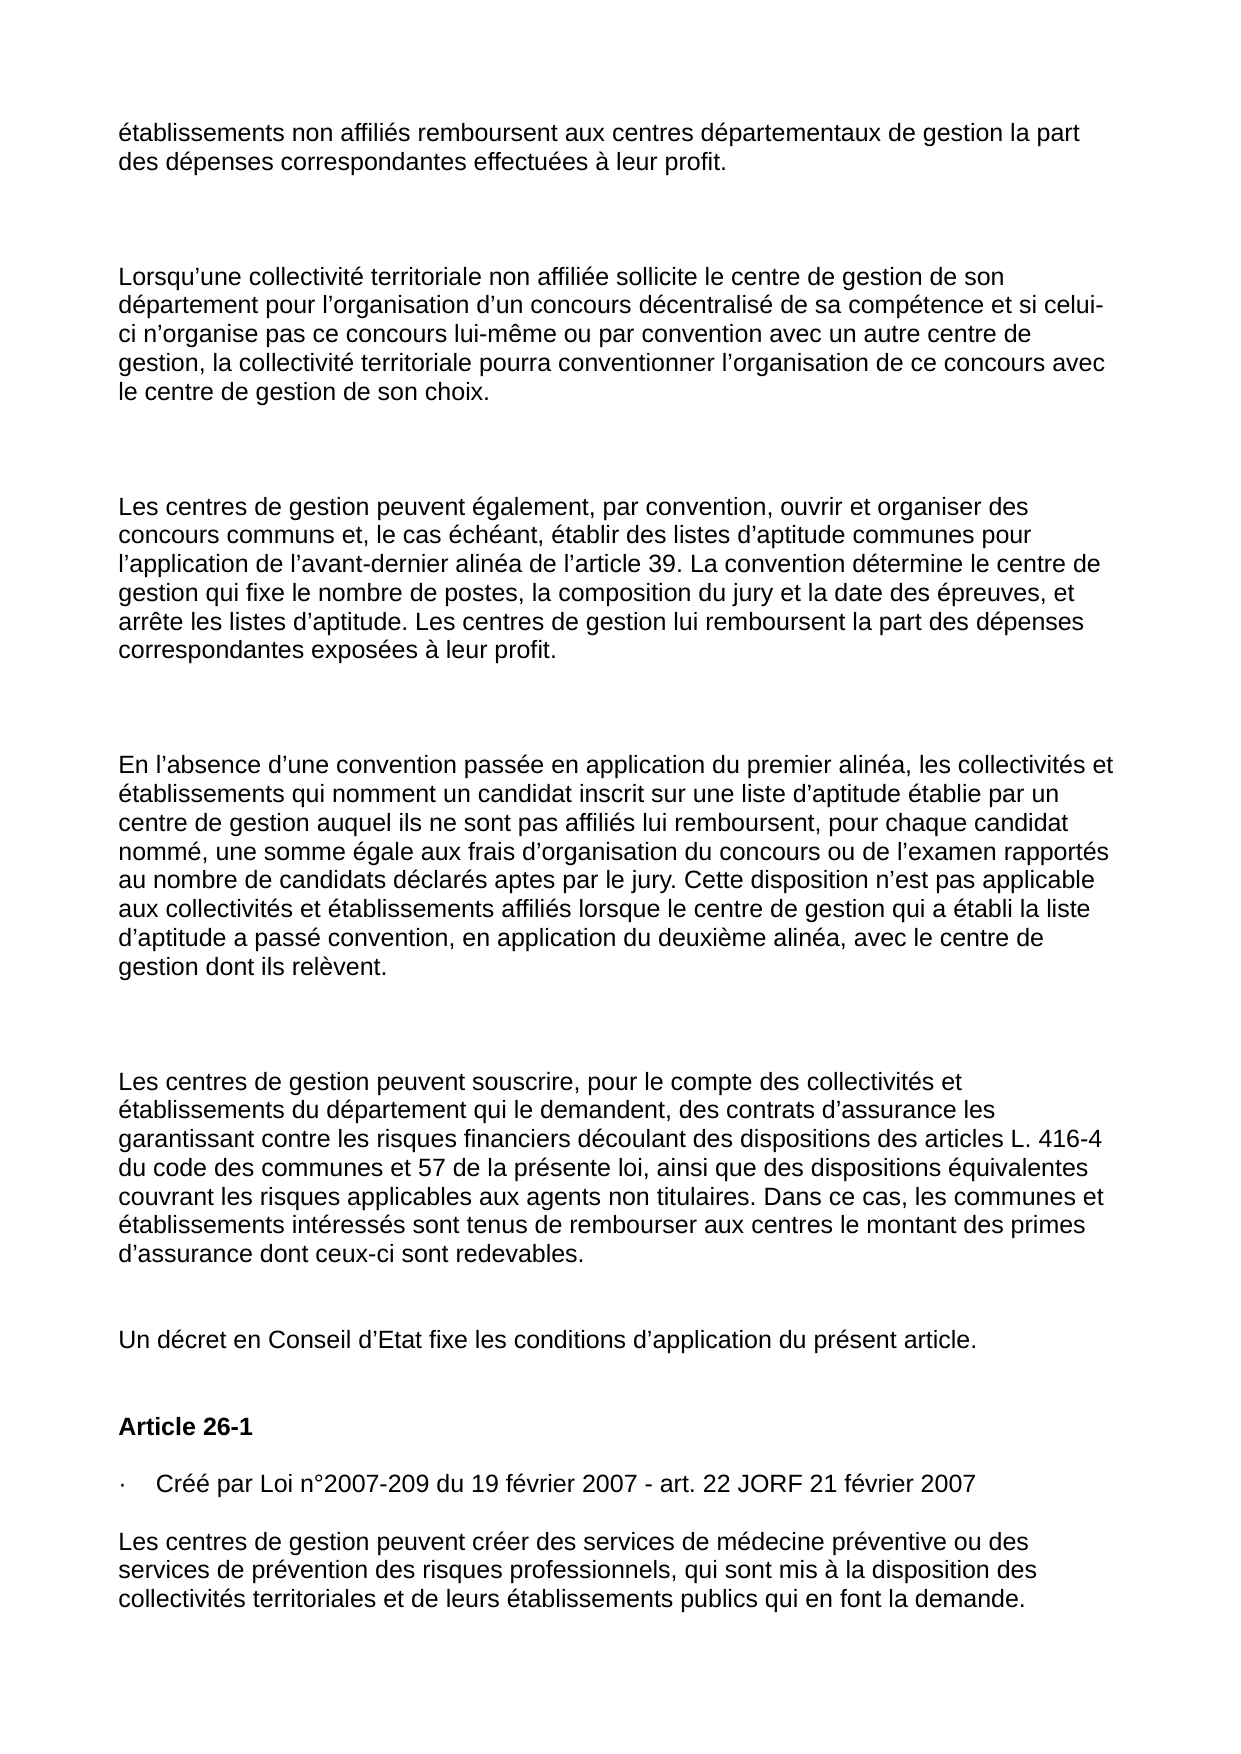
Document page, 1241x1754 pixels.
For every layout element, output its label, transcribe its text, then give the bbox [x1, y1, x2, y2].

text En l’absence d’une convention passée en application du premier alinéa, les collectivités et établissements qui nomment un candidat inscrit sur une liste d’aptitude établie par un centre de gestion auquel ils ne sont pas affiliés lui remboursent, pour chaque candidat nommé, une somme égale aux frais d’organisation du concours ou de l’examen rapportés au nombre de candidats déclarés aptes par le jury. Cette disposition n’est pas applicable aux collectivités et établissements affiliés lorsque le centre de gestion qui a établi la liste d’aptitude a passé convention, en application du deuxième alinéa, avec le centre de gestion dont ils relèvent. [118, 751, 1122, 981]
text Les centres de gestion peuvent créer des services de médecine préventive ou des services de prévention des risques professionnels, qui sont mis à la disposition des collectivités territoriales et de leurs établissements publics qui en font la demande. [118, 1527, 1122, 1613]
text Les centres de gestion peuvent souscrire, pour le compte des collectivités et établissements du département qui le demandent, des contrats d’assurance les garantissant contre les risques financiers découlant des dispositions des articles L. 416-4 du code des communes et 57 de la présente loi, ainsi que des dispositions équivalentes couvrant les risques applicables aux agents non titulaires. Dans ce cas, les communes et établissements intéressés sont tenus de rembourser aux centres le montant des primes d’assurance dont ceux-ci sont redevables. [118, 1067, 1122, 1268]
text établissements non affiliés remboursent aux centres départementaux de gestion la part des dépenses correspondantes effectuées à leur profit. [118, 118, 1122, 176]
text Les centres de gestion peuvent également, par convention, ouvrir et organiser des concours communs et, le cas échéant, établir des listes d’aptitude communes pour l’application de l’avant-dernier alinéa de l’article 39. La convention détermine le centre de gestion qui fixe le nombre de postes, la composition du jury et la date des épreuves, et arrête les listes d’aptitude. Les centres de gestion lui remboursent la part des dépenses correspondantes exposées à leur profit. [118, 492, 1122, 664]
text Lorsqu’une collectivité territoriale non affiliée sollicite le centre de gestion de son département pour l’organisation d’un concours décentralisé de sa compétence et si celui-ci n’organise pas ce concours lui-même ou par convention avec un autre centre de gestion, la collectivité territoriale pourra conventionner l’organisation de ce concours avec le centre de gestion de son choix. [118, 262, 1122, 406]
list Créé par Loi n°2007-209 du 19 février 2007 - art. 22 JORF 21 février 2007 [118, 1469, 1122, 1498]
text Article 26-1 [118, 1412, 1122, 1441]
text Un décret en Conseil d’Etat fixe les conditions d’application du présent article. [118, 1326, 1122, 1354]
